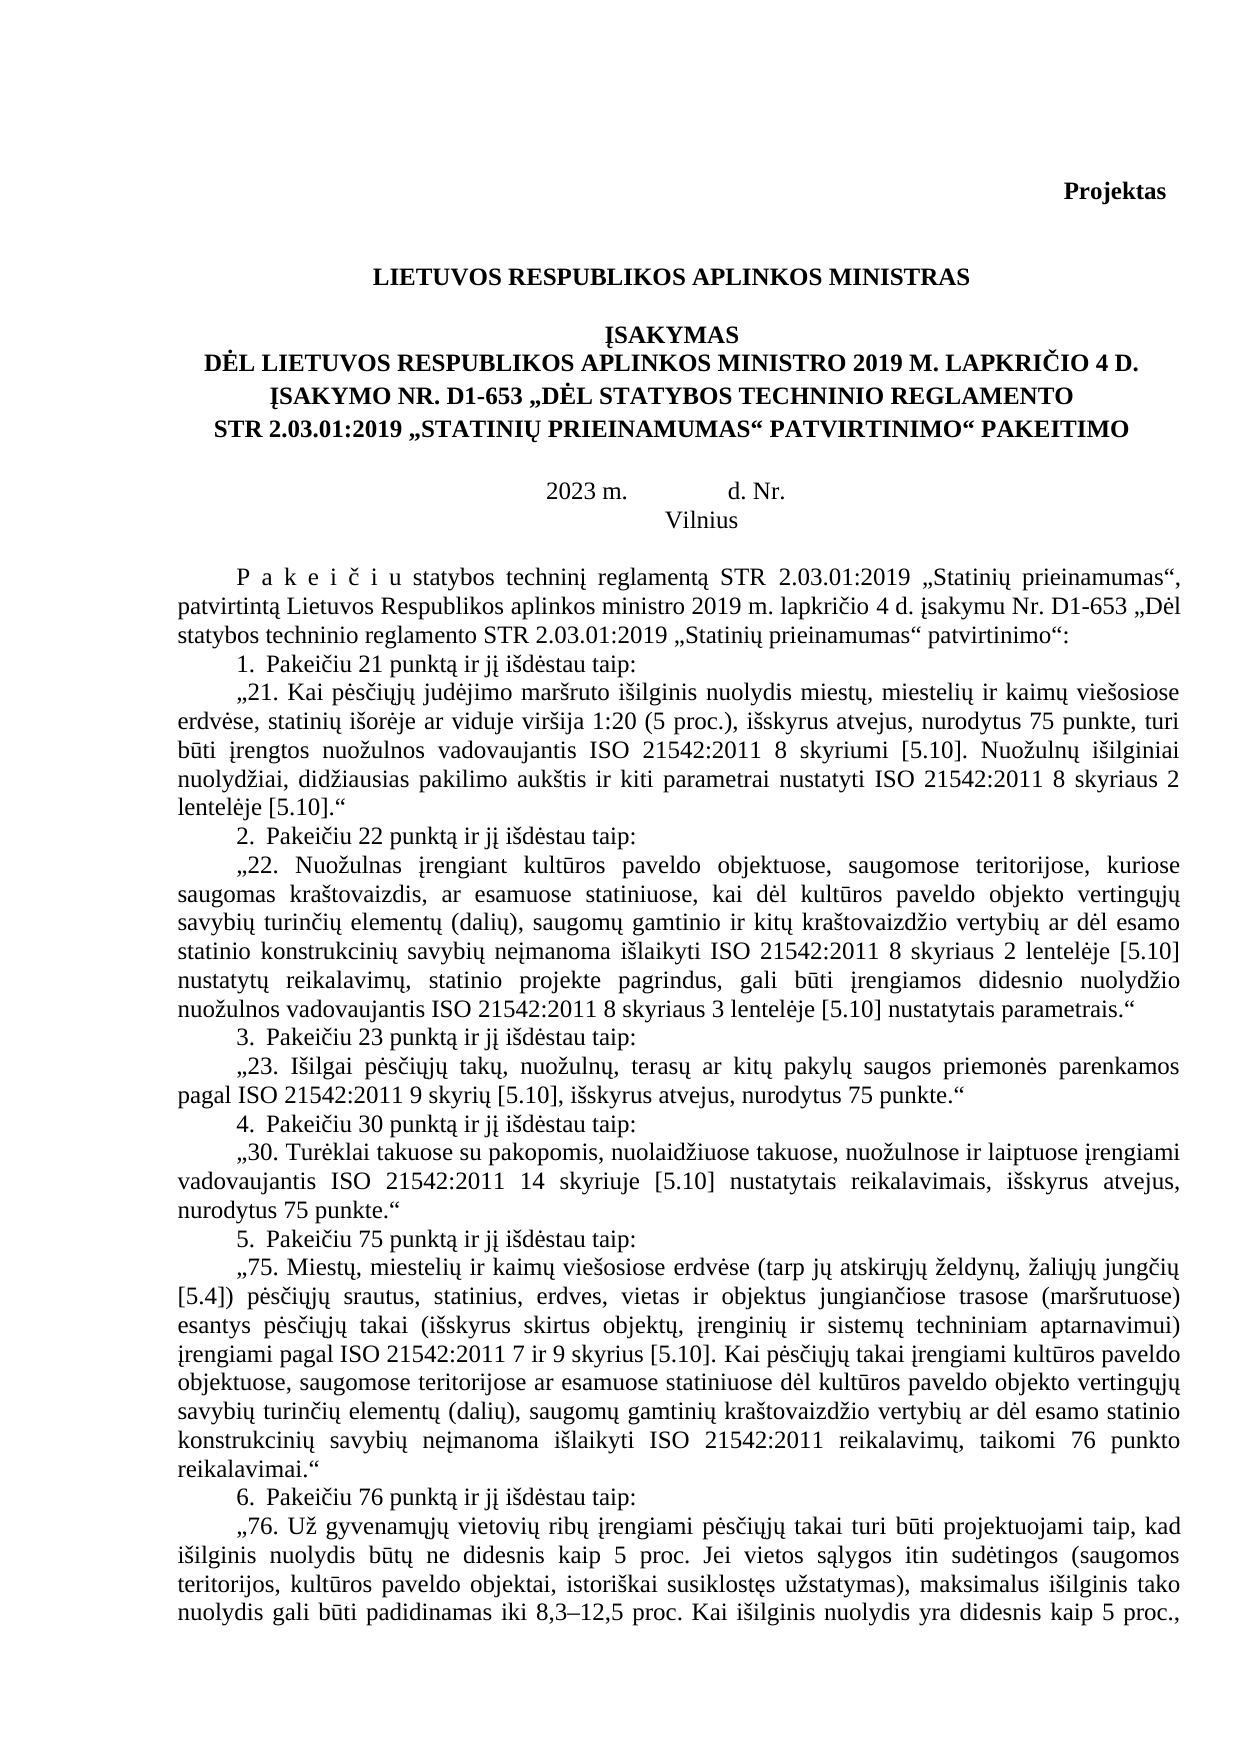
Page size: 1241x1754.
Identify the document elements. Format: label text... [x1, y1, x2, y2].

text 2. Pakeičiu 22 punktą ir jį išdėstau taip: [177, 821, 1181, 850]
text 4. Pakeičiu 30 punktą ir jį išdėstau taip: [177, 1109, 1181, 1137]
text „22. Nuožulnas įrengiant kultūros paveldo objektuose, saugomose teritorijose, kuriose saugomas kraštovaizdis, ar esamuose statiniuose, kai dėl kultūros paveldo objekto vertingųjų savybių turinčių elementų (dalių), saugomų gamtinio ir kitų kraštovaizdžio vertybių ar dėl esamo statinio konstrukcinių savybių neįmanoma išlaikyti ISO 21542:2011 8 skyriaus 2 lentelėje [5.10] nustatytų reikalavimų, statinio projekte pagrindus, gali būti įrengiamos didesnio nuolydžio nuožulnos vadovaujantis ISO 21542:2011 8 skyriaus 3 lentelėje [5.10] nustatytais parametrais.“ [177, 850, 1181, 1022]
text 6. Pakeičiu 76 punktą ir jį išdėstau taip: [177, 1482, 1181, 1511]
text LIETUVOS RESPUBLIKOS APLINKOS MINISTRAS [177, 262, 1166, 291]
text 5. Pakeičiu 75 punktą ir jį išdėstau taip: [177, 1224, 1181, 1252]
text 1. Pakeičiu 21 punktą ir jį išdėstau taip: [177, 649, 1181, 677]
text „30. Turėklai takuose su pakopomis, nuolaidžiuose takuose, nuožulnose ir laiptuose įrengiami vadovaujantis ISO 21542:2011 14 skyriuje [5.10] nustatytais reikalavimais, išskyrus atvejus, nurodytus 75 punkte.“ [177, 1137, 1181, 1224]
text „76. Už gyvenamųjų vietovių ribų įrengiami pėsčiųjų takai turi būti projektuojami taip, kad išilginis nuolydis būtų ne didesnis kaip 5 proc. Jei vietos sąlygos itin sudėtingos (saugomos teritorijos, kultūros paveldo objektai, istoriškai susiklostęs užstatymas), maksimalus išilginis tako nuolydis gali būti padidinamas iki 8,3–12,5 proc. Kai išilginis nuolydis yra didesnis kaip 5 proc., [177, 1511, 1181, 1626]
text ĮSAKYMAS [177, 320, 1166, 348]
text Projektas [177, 176, 1166, 205]
text „23. Išilgai pėsčiųjų takų, nuožulnų, terasų ar kitų pakylų saugos priemonės parenkamos pagal ISO 21542:2011 9 skyrių [5.10], išskyrus atvejus, nurodytus 75 punkte.“ [177, 1051, 1181, 1109]
text 2023 m. d. Nr. [177, 476, 1166, 505]
text „21. Kai pėsčiųjų judėjimo maršruto išilginis nuolydis miestų, miestelių ir kaimų viešosiose erdvėse, statinių išorėje ar viduje viršija 1:20 (5 proc.), išskyrus atvejus, nurodytus 75 punkte, turi būti įrengtos nuožulnos vadovaujantis ISO 21542:2011 8 skyriumi [5.10]. Nuožulnų išilginiai nuolydžiai, didžiausias pakilimo aukštis ir kiti parametrai nustatyti ISO 21542:2011 8 skyriaus 2 lentelėje [5.10].“ [177, 677, 1181, 821]
text DĖL LIETUVOS RESPUBLIKOS APLINKOS MINISTRO 2019 M. lapkričio 4 D. ĮSAKYMO NR. D1-653 „DĖL STATYBOS TECHNINIO REGLAMENTO STR 2.03.01:2019 „statinių prieinamumas“ PATVIRTINIMO“ PAKEITIMO [177, 348, 1166, 443]
text „75. Miestų, miestelių ir kaimų viešosiose erdvėse (tarp jų atskirųjų želdynų, žaliųjų jungčių [5.4]) pėsčiųjų srautus, statinius, erdves, vietas ir objektus jungiančiose trasose (maršrutuose) esantys pėsčiųjų takai (išskyrus skirtus objektų, įrenginių ir sistemų techniniam aptarnavimui) įrengiami pagal ISO 21542:2011 7 ir 9 skyrius [5.10]. Kai pėsčiųjų takai įrengiami kultūros paveldo objektuose, saugomose teritorijose ar esamuose statiniuose dėl kultūros paveldo objekto vertingųjų savybių turinčių elementų (dalių), saugomų gamtinių kraštovaizdžio vertybių ar dėl esamo statinio konstrukcinių savybių neįmanoma išlaikyti ISO 21542:2011 reikalavimų, taikomi 76 punkto reikalavimai.“ [177, 1252, 1181, 1482]
text 3. Pakeičiu 23 punktą ir jį išdėstau taip: [177, 1022, 1181, 1051]
text Vilnius [177, 505, 1166, 562]
text P a k e i č i u statybos techninį reglamentą STR 2.03.01:2019 „Statinių prieinamumas“, patvirtintą Lietuvos Respublikos aplinkos ministro 2019 m. lapkričio 4 d. įsakymu Nr. D1-653 „Dėl statybos techninio reglamento STR 2.03.01:2019 „Statinių prieinamumas“ patvirtinimo“: [177, 562, 1181, 649]
